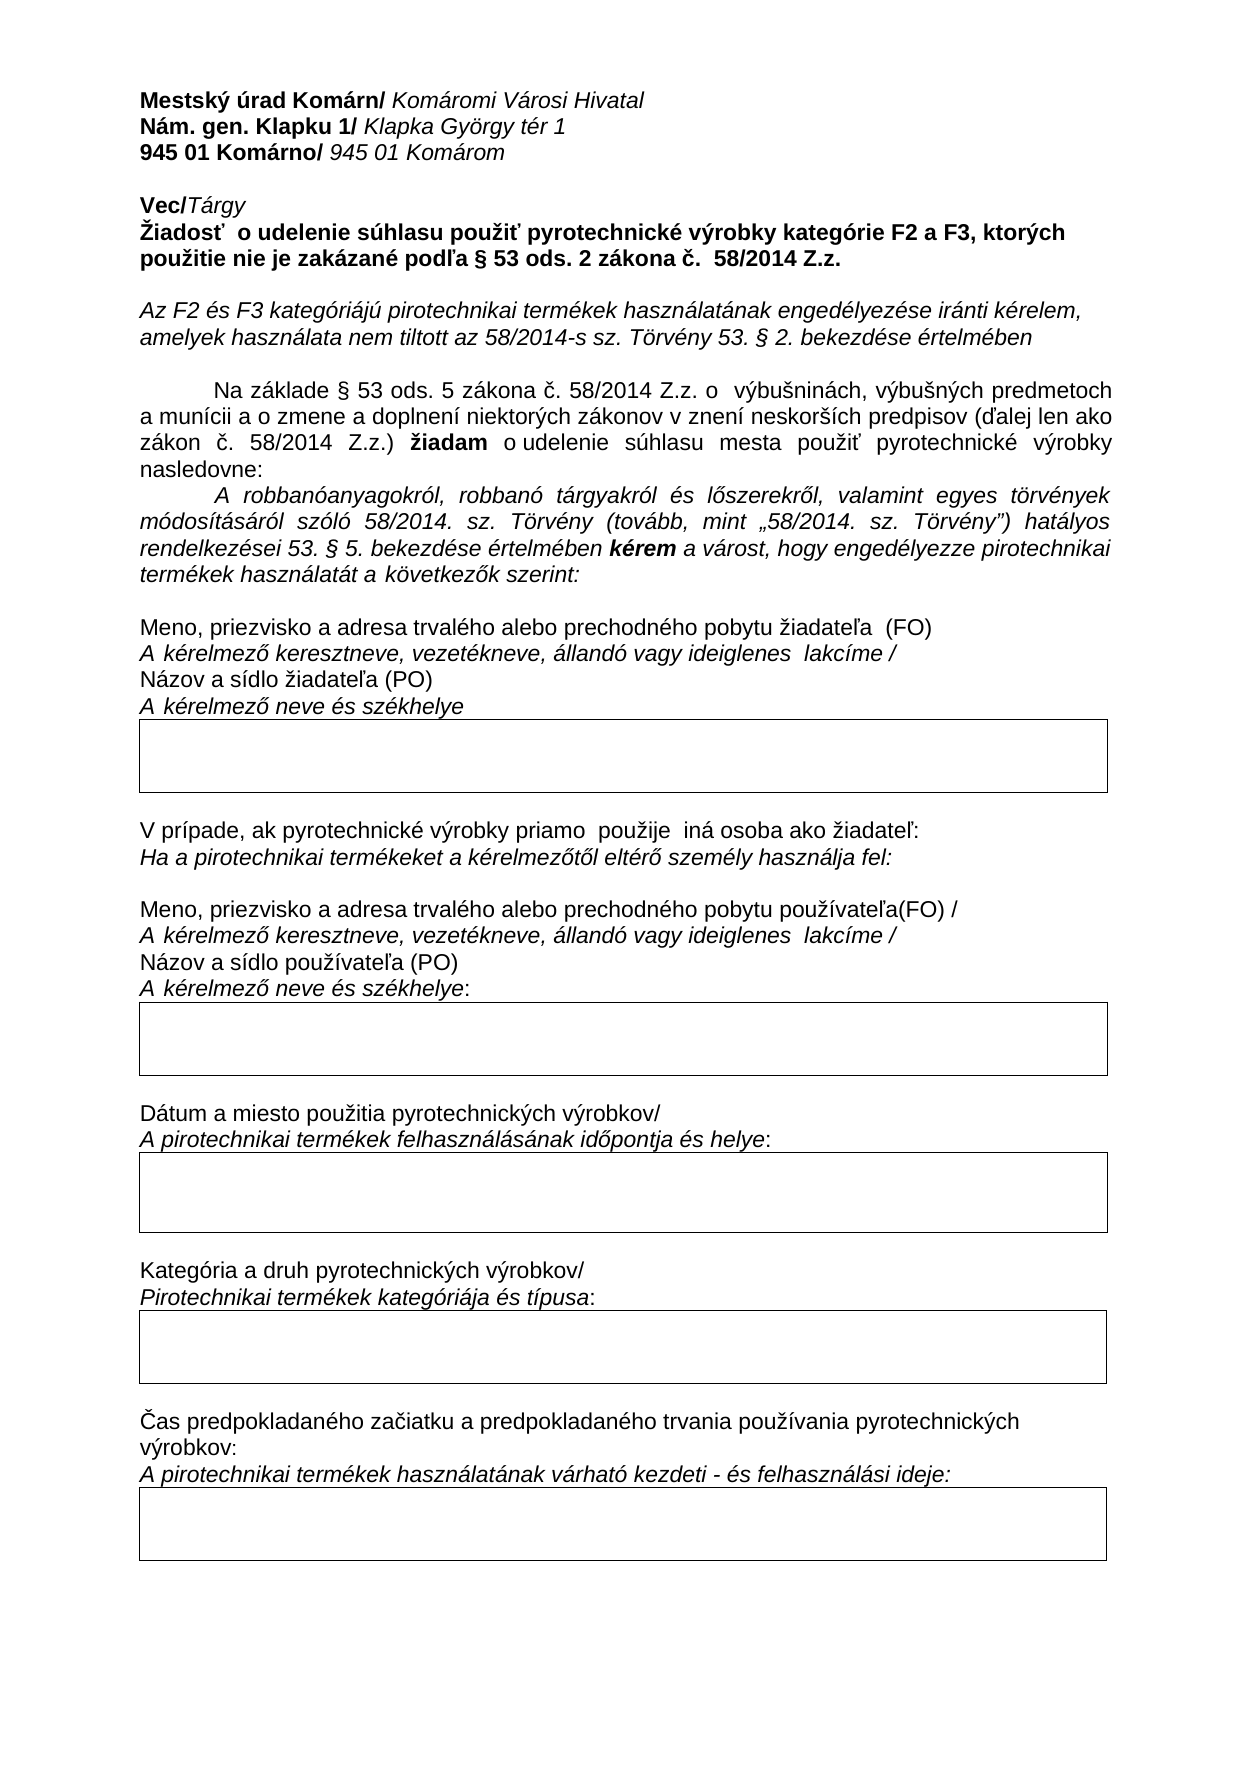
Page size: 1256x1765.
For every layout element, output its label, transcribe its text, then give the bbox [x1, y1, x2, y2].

text Čas predpokladaného začiatku a predpokladaného trvania používania pyrotechnických výrobkov: [139, 1408, 1112, 1461]
text Meno, priezvisko a adresa trvalého alebo prechodného pobytu žiadateľa (FO) [139, 614, 1112, 640]
text Nám. gen. Klapku 1/ Klapka György tér 1 [139, 113, 1112, 139]
text A robbanóanyagokról, robbanó tárgyakról és lőszerekről, valamint egyes törvények módosításáról szóló 58/2014. sz. Törvény (tovább, mint „58/2014. sz. Törvény”) hatályos rendelkezései 53. § 5. bekezdése értelmében kérem a várost, hogy engedélyezze pirotechnikai termékek használatát a következők szerint: [139, 482, 1112, 587]
text V prípade, ak pyrotechnické výrobky priamo použije iná osoba ako žiadateľ: [139, 817, 1112, 843]
text Ha a pirotechnikai termékeket a kérelmezőtől eltérő személy használja fel: [139, 843, 1112, 870]
text A kérelmező keresztneve, vezetékneve, állandó vagy ideiglenes lakcíme / [139, 640, 1112, 666]
text Žiadosť o udelenie súhlasu použiť pyrotechnické výrobky kategórie F2 a F3, ktorých použitie nie je zakázané podľa § 53 ods. 2 zákona č. 58/2014 Z.z. [139, 218, 1112, 271]
text Názov a sídlo žiadateľa (PO) [139, 666, 1112, 693]
text Vec/Tárgy [139, 192, 1112, 218]
text A kérelmező keresztneve, vezetékneve, állandó vagy ideiglenes lakcíme / [139, 922, 1112, 949]
text 945 01 Komárno/ 945 01 Komárom [139, 139, 1112, 166]
text Na základe § 53 ods. 5 zákona č. 58/2014 Z.z. o výbušninách, výbušných predmetoch a munícii a o zmene a doplnení niektorých zákonov v znení neskorších predpisov (ďalej len ako zákon č. 58/2014 Z.z.) žiadam o udelenie súhlasu mesta použiť pyrotechnické výrobky nasledovne: [139, 377, 1112, 482]
text A kérelmező neve és székhelye: [139, 975, 1112, 1002]
text Dátum a miesto použitia pyrotechnických výrobkov/ [139, 1099, 1112, 1126]
text Meno, priezvisko a adresa trvalého alebo prechodného pobytu používateľa(FO) / [139, 896, 1112, 922]
text Kategória a druh pyrotechnických výrobkov/ [139, 1257, 1112, 1284]
table_header [140, 1488, 1106, 1560]
text A pirotechnikai termékek felhasználásának időpontja és helye: [139, 1126, 1112, 1152]
table_header [140, 720, 1107, 792]
text Az F2 és F3 kategóriájú pirotechnikai termékek használatának engedélyezése iránti kérelem, amelyek használata nem tiltott az 58/2014-s sz. Törvény 53. § 2. bekezdése értelmében [139, 297, 1112, 350]
table_header [140, 1003, 1107, 1074]
text Názov a sídlo používateľa (PO) [139, 949, 1112, 975]
text A kérelmező neve és székhelye [139, 693, 1112, 719]
text Mestský úrad Komárn/ Komáromi Városi Hivatal [139, 87, 1112, 113]
text A pirotechnikai termékek használatának várható kezdeti - és felhasználási ideje: [139, 1461, 1112, 1487]
table_header [140, 1311, 1106, 1383]
table_header [140, 1153, 1107, 1232]
text Pirotechnikai termékek kategóriája és típusa: [139, 1284, 1112, 1310]
